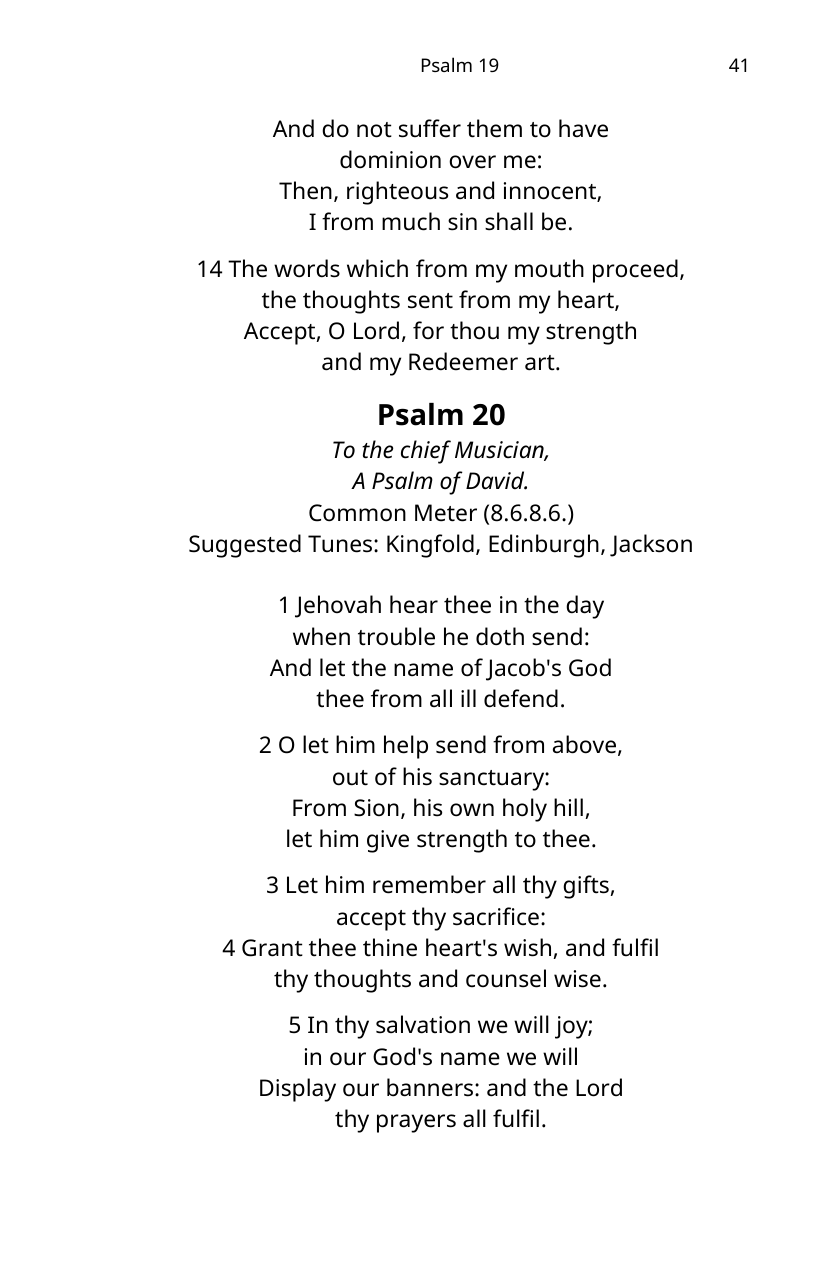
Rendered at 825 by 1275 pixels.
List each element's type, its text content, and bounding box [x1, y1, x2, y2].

text 5 In thy salvation we will joy; in our God's name we will Display our banners: and the Lord thy prayers all fulfil. [132, 1009, 750, 1134]
subtitle Common Meter (8.6.8.6.) [132, 497, 750, 528]
subtitle Psalm 20 [132, 392, 750, 434]
text 2 O let him help send from above, out of his sanctuary: From Sion, his own holy hill, let him give strength to thee. [132, 729, 750, 854]
text 3 Let him remember all thy gifts, accept thy sacrifice: 4 Grant thee thine heart's wish, and fulfil thy thoughts and counsel wise. [132, 869, 750, 994]
text To the chief Musician, [132, 434, 750, 466]
text 14 The words which from my mouth proceed, the thoughts sent from my heart, Accept, O Lord, for thou my strength and my Redeemer art. [132, 252, 750, 377]
text 1 Jehovah hear thee in the day when trouble he doth send: And let the name of Jacob's God thee from all ill defend. [132, 589, 750, 714]
text Suggested Tunes: Kingfold, Edinburgh, Jackson [132, 528, 750, 559]
text And do not suffer them to have dominion over me: Then, righteous and innocent, I from much sin shall be. [132, 112, 750, 237]
text A Psalm of David. [132, 466, 750, 497]
